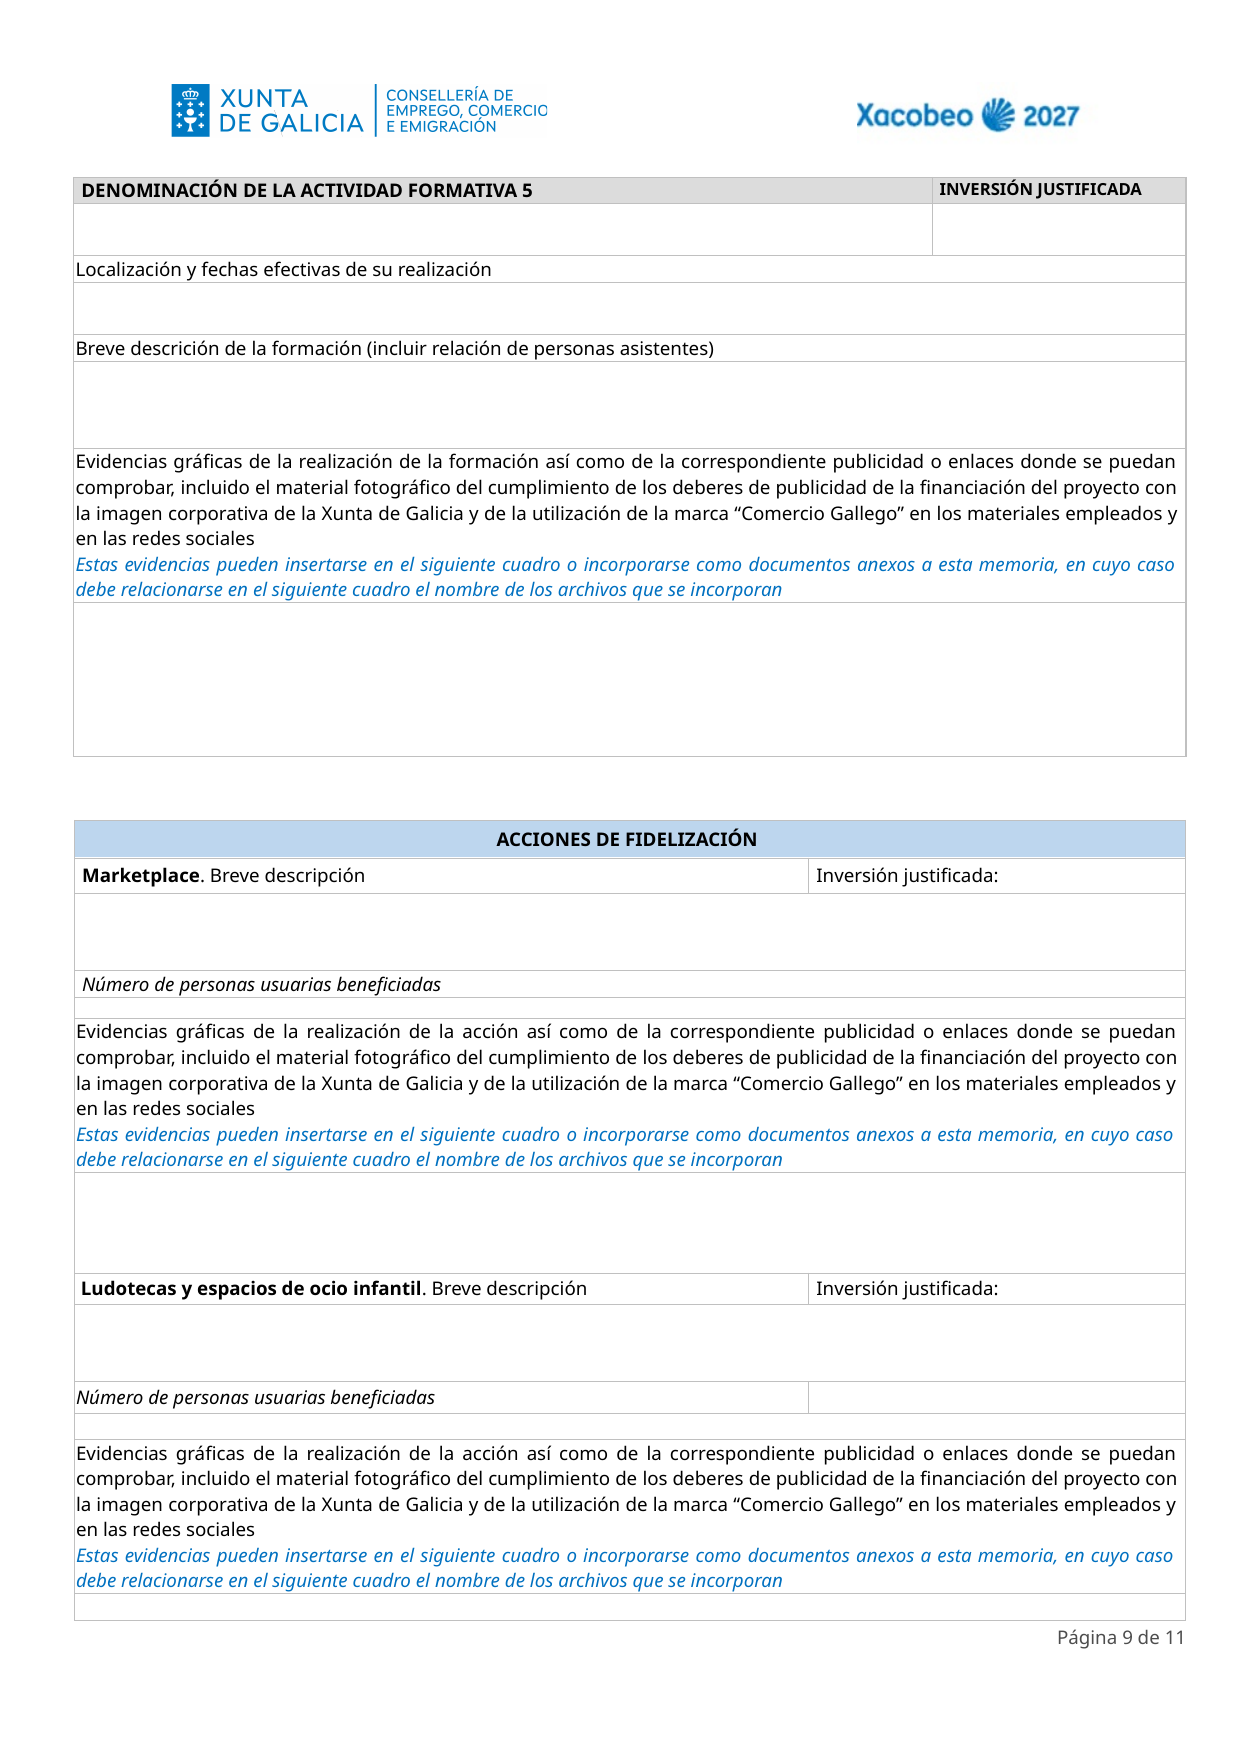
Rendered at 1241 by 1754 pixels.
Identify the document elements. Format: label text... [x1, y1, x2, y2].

table_header ACCIONES DE FIDELIZACIÓN [75, 821, 1185, 857]
table_cell [74, 204, 932, 255]
table_cell Número de personas usuarias beneficiadas [75, 1382, 808, 1412]
table_cell Inversión justificada: [809, 859, 1185, 893]
table_cell [933, 204, 1185, 255]
table_cell Marketplace. Breve descripción [75, 859, 808, 893]
table_cell [74, 362, 1185, 448]
table_cell Inversión justificada: [809, 1274, 1185, 1304]
table_cell Breve descrición de la formación (incluir relación de personas asistentes) [74, 335, 1185, 361]
table_cell Localización y fechas efectivas de su realización [74, 256, 1185, 282]
table_cell Evidencias gráficas de la realización de la acción así como de la correspondiente publicidad o enlaces donde se puedan comprobar, incluido el material fotográfico del cumplimiento de los deberes de publicidad de la financiación del proyecto con la imagen corporativa de la Xunta de Galicia y de la utilización de la marca “Comercio Gallego” en los materiales empleados y en las redes sociales Estas evidencias pueden insertarse en el siguiente cuadro o incorporarse como documentos anexos a esta memoria, en cuyo caso debe relacionarse en el siguiente cuadro el nombre de los archivos que se incorporan [75, 1440, 1185, 1593]
table_cell Evidencias gráficas de la realización de la acción así como de la correspondiente publicidad o enlaces donde se puedan comprobar, incluido el material fotográfico del cumplimiento de los deberes de publicidad de la financiación del proyecto con la imagen corporativa de la Xunta de Galicia y de la utilización de la marca “Comercio Gallego” en los materiales empleados y en las redes sociales Estas evidencias pueden insertarse en el siguiente cuadro o incorporarse como documentos anexos a esta memoria, en cuyo caso debe relacionarse en el siguiente cuadro el nombre de los archivos que se incorporan [75, 1019, 1185, 1172]
table_cell [75, 998, 1185, 1018]
table_cell [75, 1305, 1185, 1381]
table_cell Evidencias gráficas de la realización de la formación así como de la correspondiente publicidad o enlaces donde se puedan comprobar, incluido el material fotográfico del cumplimiento de los deberes de publicidad de la financiación del proyecto con la imagen corporativa de la Xunta de Galicia y de la utilización de la marca “Comercio Gallego” en los materiales empleados y en las redes sociales Estas evidencias pueden insertarse en el siguiente cuadro o incorporarse como documentos anexos a esta memoria, en cuyo caso debe relacionarse en el siguiente cuadro el nombre de los archivos que se incorporan [74, 449, 1185, 602]
table_cell [75, 894, 1185, 970]
table_cell Número de personas usuarias beneficiadas [75, 971, 1185, 997]
table_header INVERSIÓN JUSTIFICADA [933, 178, 1185, 203]
table_cell [75, 1594, 1185, 1620]
table_cell [75, 1173, 1185, 1272]
table_cell [75, 1414, 1185, 1439]
table_cell Ludotecas y espacios de ocio infantil. Breve descripción [75, 1274, 808, 1304]
table_cell [74, 603, 1185, 756]
table_header DENOMINACIÓN DE LA ACTIVIDAD FORMATIVA 5 [74, 178, 932, 203]
table_cell [809, 1382, 1185, 1412]
table_cell [74, 283, 1185, 334]
